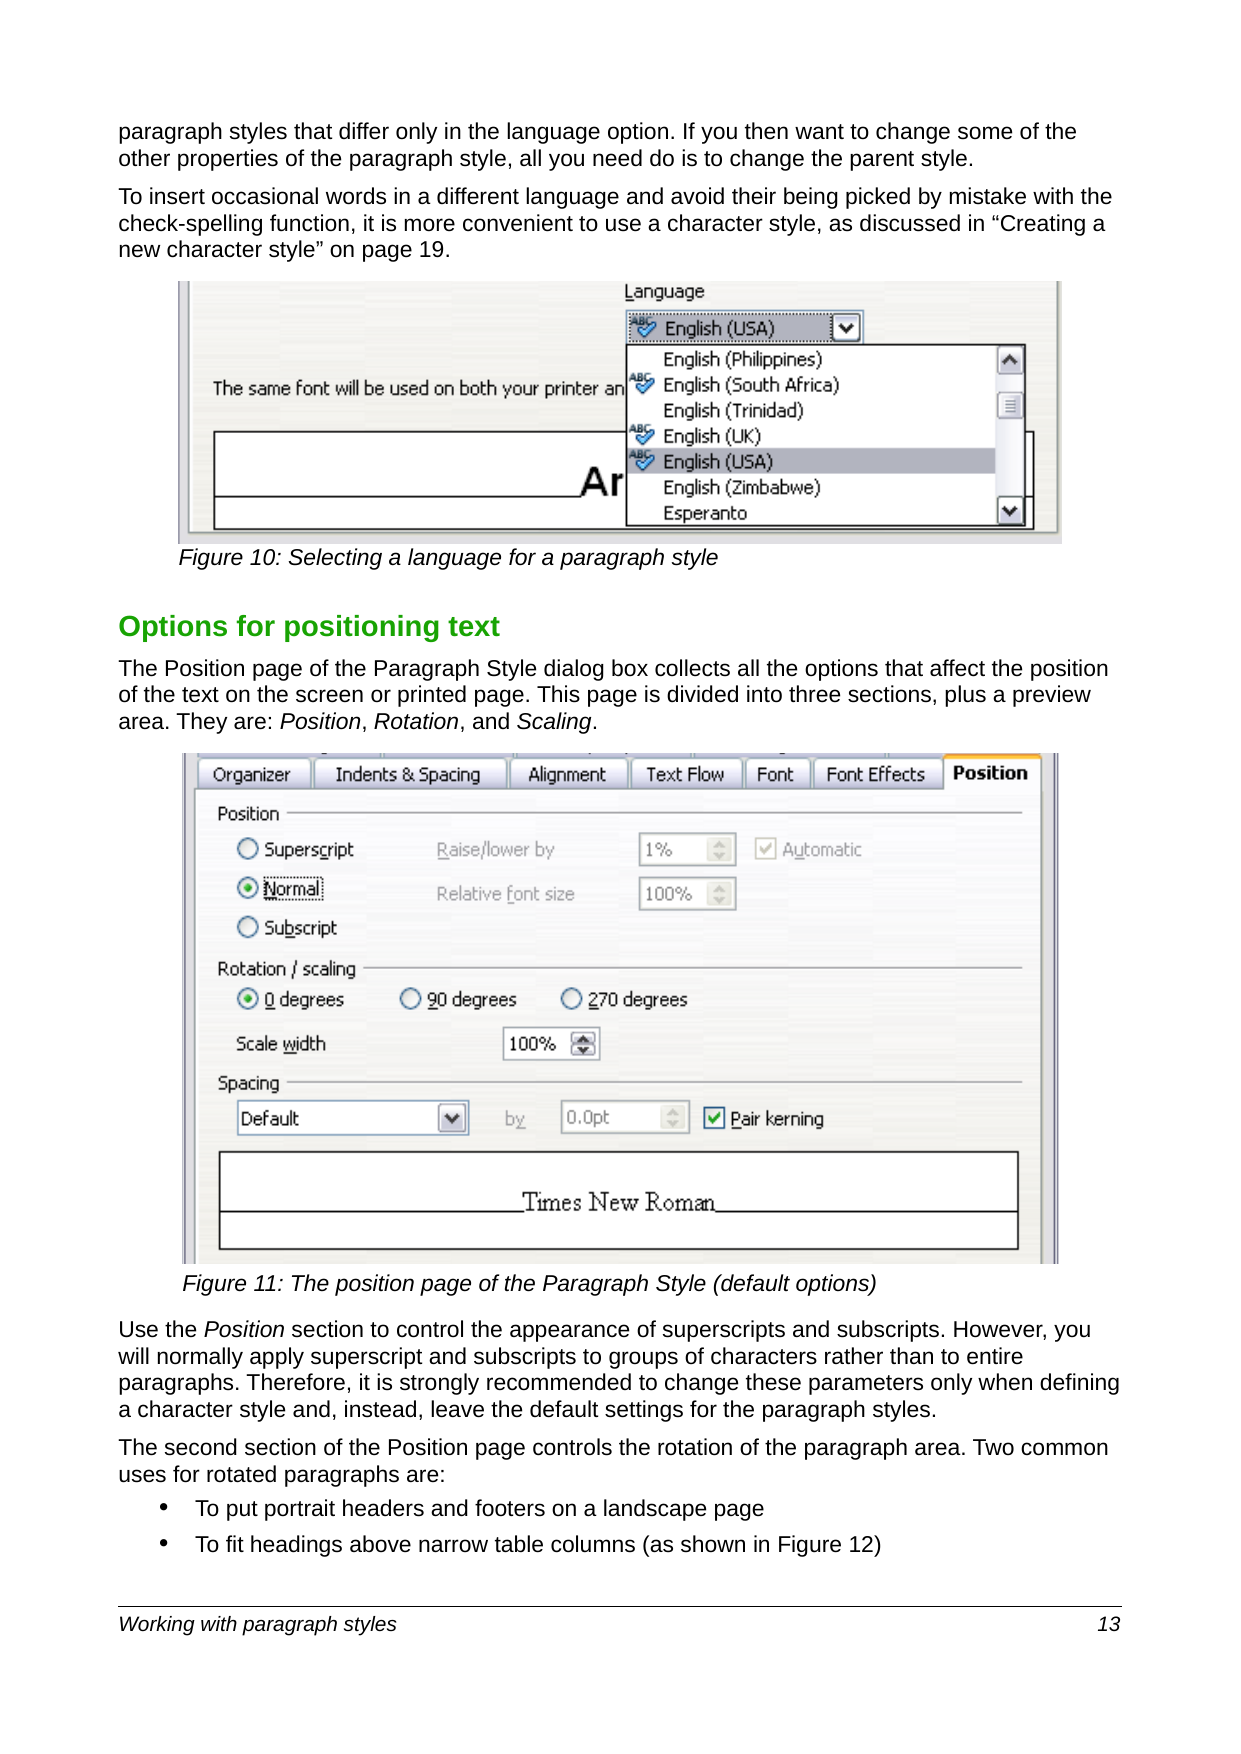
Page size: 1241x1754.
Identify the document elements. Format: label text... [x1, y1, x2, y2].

text To insert occasional words in a different language and avoid their being picked by mistake with the check-spelling function, it is more convenient to use a character style, as discussed in “Creating a new character style” on page 20. [118, 183, 1122, 262]
picture [178, 281, 1062, 544]
text Use the Position section to control the appearance of superscripts and subscripts. However, you will normally apply superscript and subscripts to groups of characters rather than to entire paragraphs. Therefore, it is strongly recommended to change these parameters only when defining a character style and, instead, leave the default settings for the paragraph styles. [118, 1316, 1122, 1422]
text paragraph styles that differ only in the language option. If you then want to change some of the other properties of the paragraph style, all you need do is to change the parent style. [118, 118, 1122, 171]
text Figure 11: The position page of the Paragraph Style (default options) [182, 1270, 1058, 1296]
picture [182, 753, 1059, 1264]
subtitle Options for positioning text [118, 609, 1122, 643]
list To fit headings above narrow table columns (as shown in Figure 12) [156, 1529, 1122, 1558]
list To put portrait headers and footers on a landscape page [156, 1493, 1122, 1523]
text Figure 10: Selecting a language for a paragraph style [178, 544, 1062, 570]
text The Position page of the Paragraph Style dialog box collects all the options that affect the position of the text on the screen or printed page. This page is divided into three sections, plus a preview area. They are: Position, Rotation, and Scaling. [118, 655, 1122, 734]
list The second section of the Position page controls the rotation of the paragraph area. Two common uses for rotated paragraphs are: [118, 1434, 1122, 1487]
